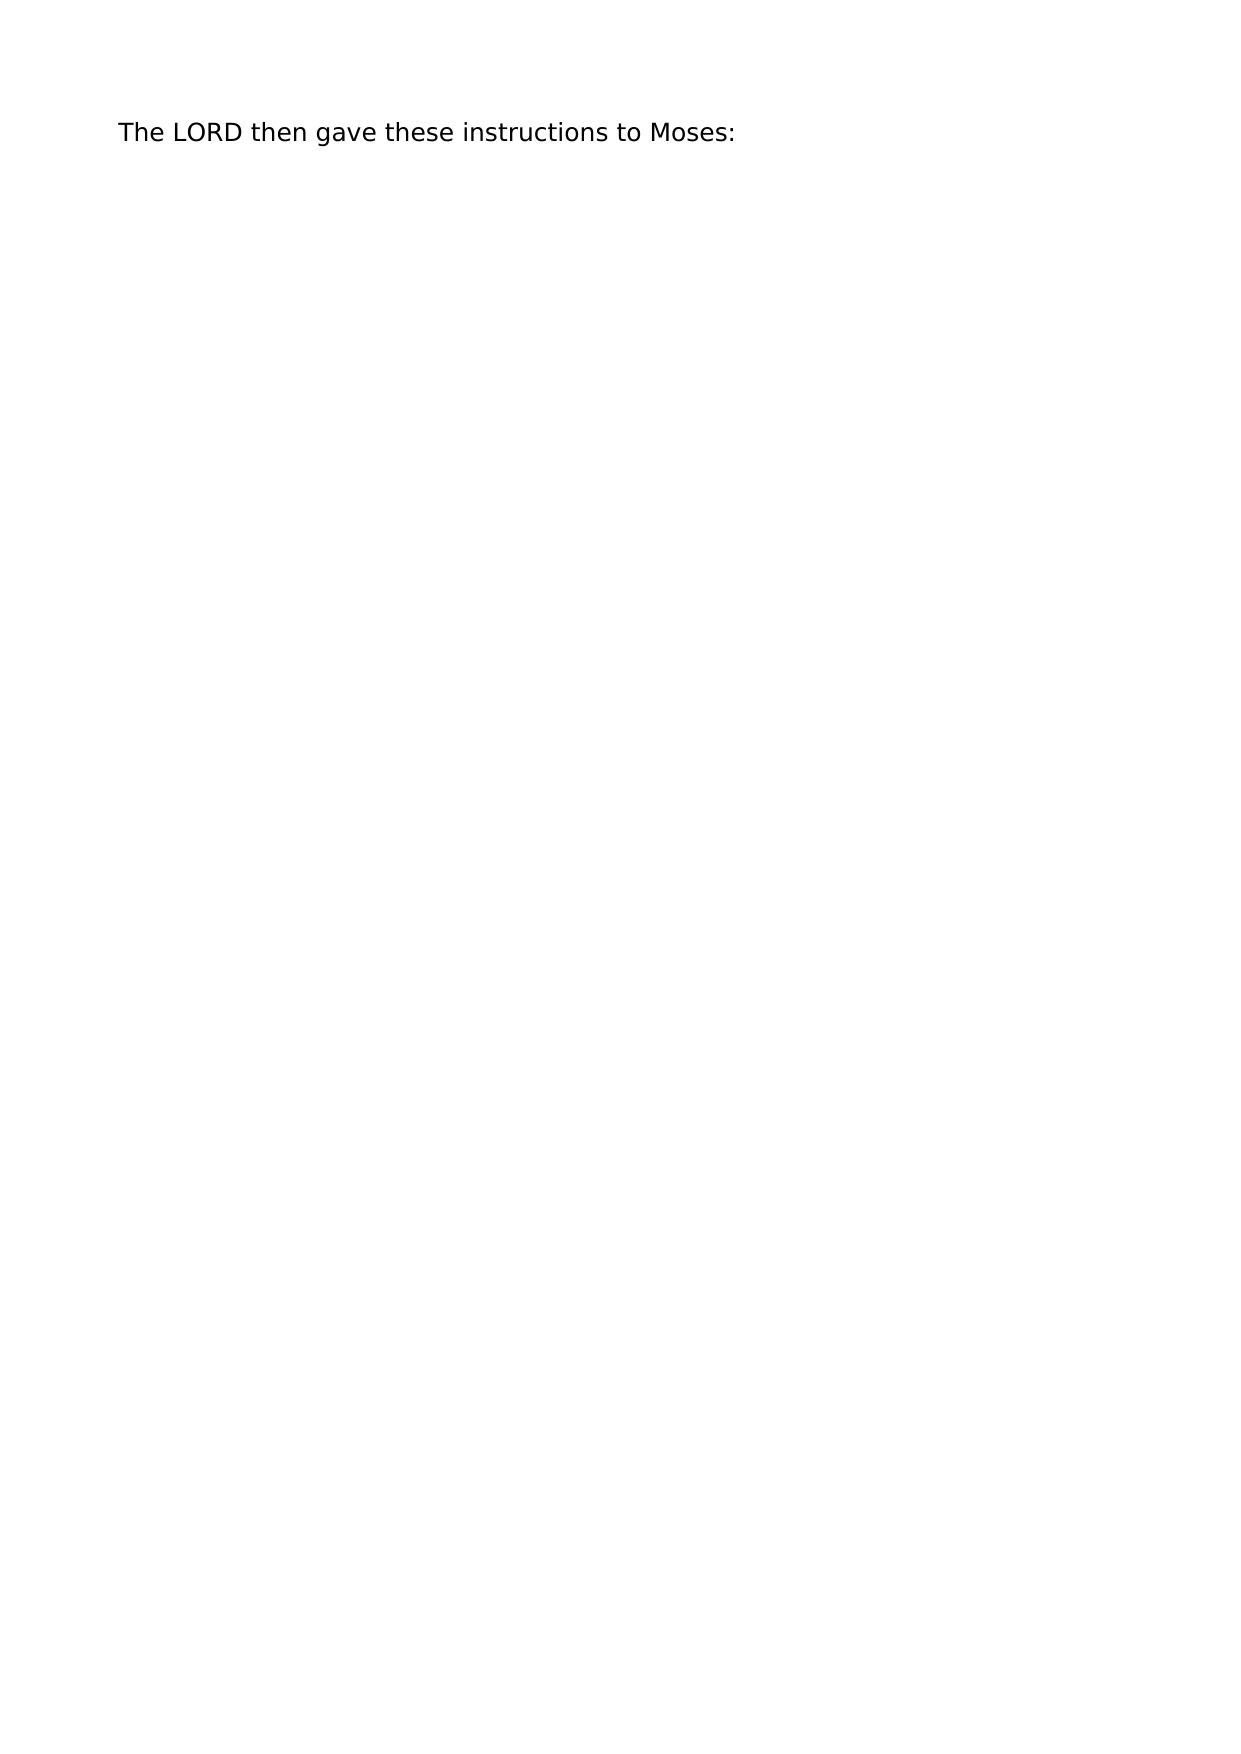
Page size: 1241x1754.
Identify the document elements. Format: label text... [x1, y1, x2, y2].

text The LORD then gave these instructions to Moses: [118, 118, 1122, 147]
